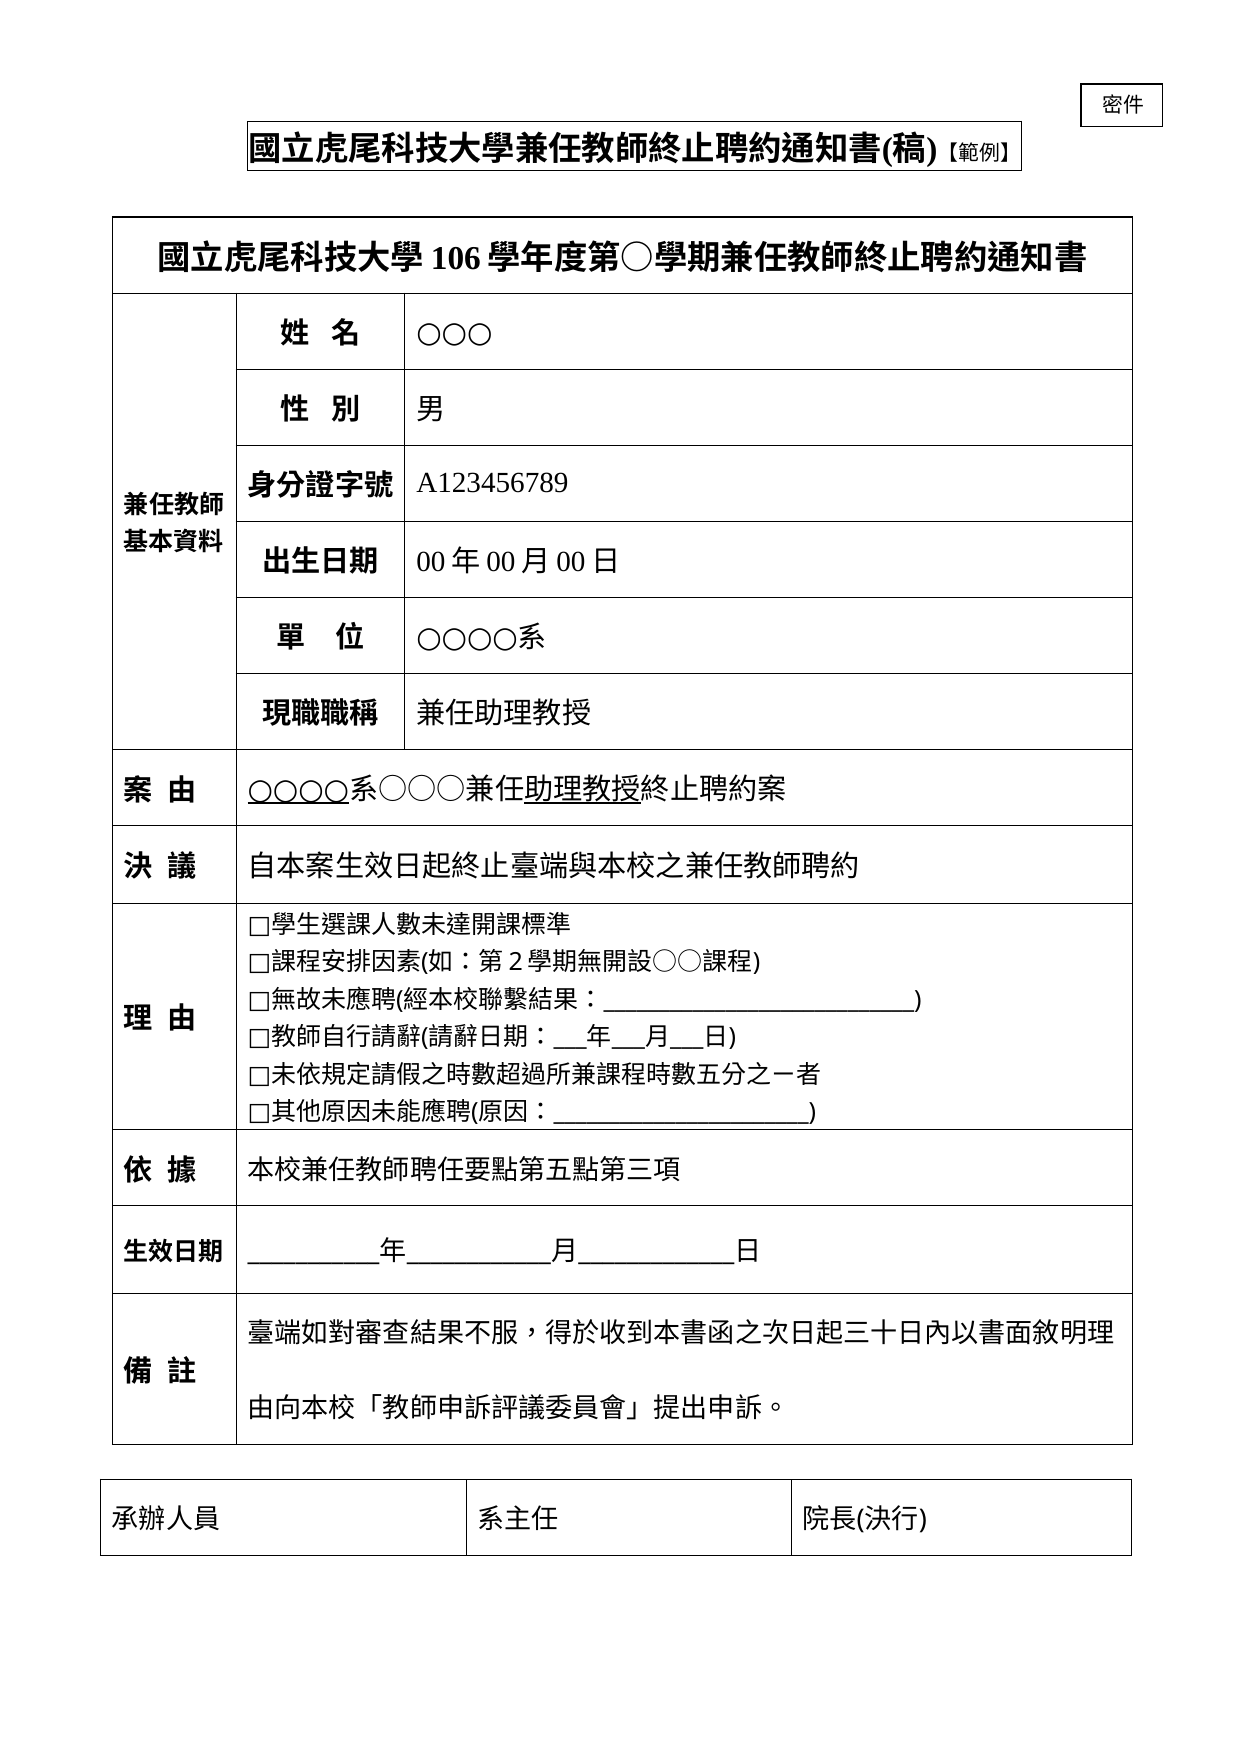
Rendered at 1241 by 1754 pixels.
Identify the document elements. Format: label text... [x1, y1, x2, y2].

table_cell 兼任教師基本資料 [113, 294, 236, 749]
table_header 承辦人員 [101, 1480, 466, 1554]
table_cell ○○○ [405, 294, 1132, 368]
table_cell □學生選課人數未達開課標準 □課程安排因素(如：第2學期無開設○○課程) □無故未應聘(經本校聯繫結果：____________________________) □教師自行請辭(請辭日期：___年___月___日) □未依規定請假之時數超過所兼課程時數五分之ㄧ者 □其他原因未能應聘(原因：_______________________) [237, 904, 1132, 1129]
table_cell 決 議 [113, 826, 236, 903]
table_cell 生效日期 [113, 1206, 236, 1292]
table_cell 出生日期 [237, 522, 404, 597]
table_cell 自本案生效日起終止臺端與本校之兼任教師聘約 [237, 826, 1132, 903]
table_cell 兼任助理教授 [405, 674, 1132, 749]
table_cell 臺端如對審查結果不服，得於收到本書函之次日起三十日內以書面敘明理由向本校「教師申訴評議委員會」提出申訴。 [237, 1294, 1132, 1443]
table_header 系主任 [467, 1480, 791, 1554]
table_cell ○○○○系 [405, 598, 1132, 673]
table_cell 本校兼任教師聘任要點第五點第三項 [237, 1130, 1132, 1205]
table_cell ○○○○系○○○兼任助理教授終止聘約案 [237, 750, 1132, 825]
table_cell 理 由 [113, 904, 236, 1129]
table_cell 姓 名 [237, 294, 404, 368]
table_header 國立虎尾科技大學106學年度第○學期兼任教師終止聘約通知書 [113, 218, 1132, 292]
text [112, 121, 247, 171]
table_cell 單 位 [237, 598, 404, 673]
table_cell 00年00月00日 [405, 522, 1132, 597]
table_header 院長(決行) [792, 1480, 1131, 1554]
table_cell 性 別 [237, 370, 404, 444]
table_cell ___________年____________月_____________日 [237, 1206, 1132, 1292]
table_cell 現職職稱 [237, 674, 404, 749]
text 國立虎尾科技大學兼任教師終止聘約通知書(稿)【範例】 [248, 122, 1021, 170]
table_cell 案 由 [113, 750, 236, 825]
table_cell A123456789 [405, 446, 1132, 521]
text [1022, 121, 1156, 171]
table_cell 依 據 [113, 1130, 236, 1205]
table_cell 身分證字號 [237, 446, 404, 521]
table_cell 備 註 [113, 1294, 236, 1443]
table_cell 男 [405, 370, 1132, 444]
